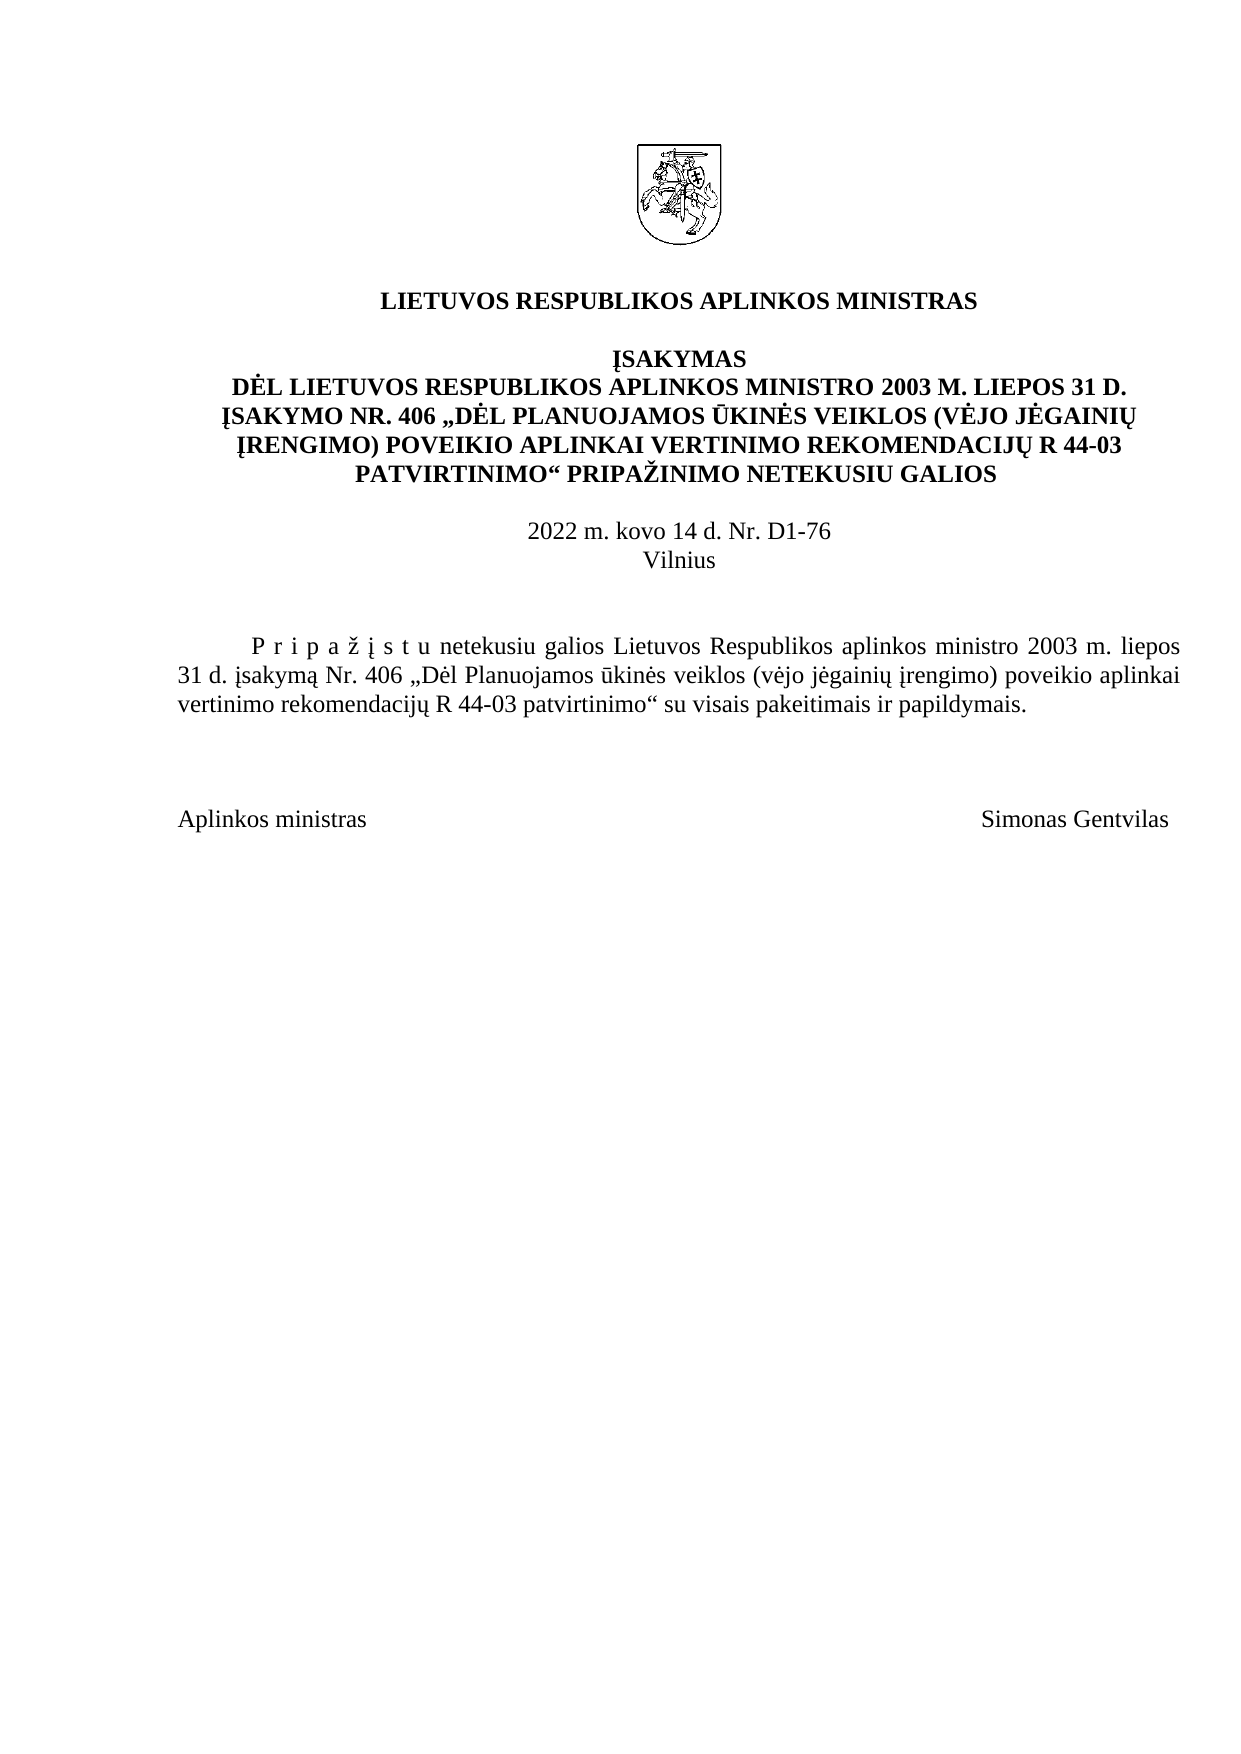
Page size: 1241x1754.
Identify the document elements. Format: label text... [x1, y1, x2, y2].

text Vilnius [177, 545, 1181, 574]
text LIETUVOS RESPUBLIKOS APLINKOS MINISTRAS [177, 286, 1181, 315]
text Aplinkos ministras Simonas Gentvilas [177, 804, 1181, 832]
text P r i p a ž į s t u netekusiu galios Lietuvos Respublikos aplinkos ministro 2003 m. liepos 31 d. įsakymą Nr. 406 „Dėl Planuojamos ūkinės veiklos (vėjo jėgainių įrengimo) poveikio aplinkai vertinimo rekomendacijų R 44-03 patvirtinimo“ su visais pakeitimais ir papildymais. [177, 631, 1181, 717]
text ĮSAKYMAS [177, 344, 1181, 372]
text 2022 m. kovo 14 d. Nr. D1-76 [177, 516, 1181, 545]
text DĖL LIETUVOS RESPUBLIKOS APLINKOS MINISTRO 2003 M. LIEPOS 31 D. ĮSAKYMO NR. 406 „DĖL PLANUOJAMOS ŪKINĖS VEIKLOS (VĖJO JĖGAINIŲ ĮRENGIMO) POVEIKIO APLINKAI VERTINIMO REKOMENDACIJŲ R 44-03 PATVIRTINIMO“ PRIPAŽINIMO NETEKUSIU GALIOS [177, 372, 1181, 487]
